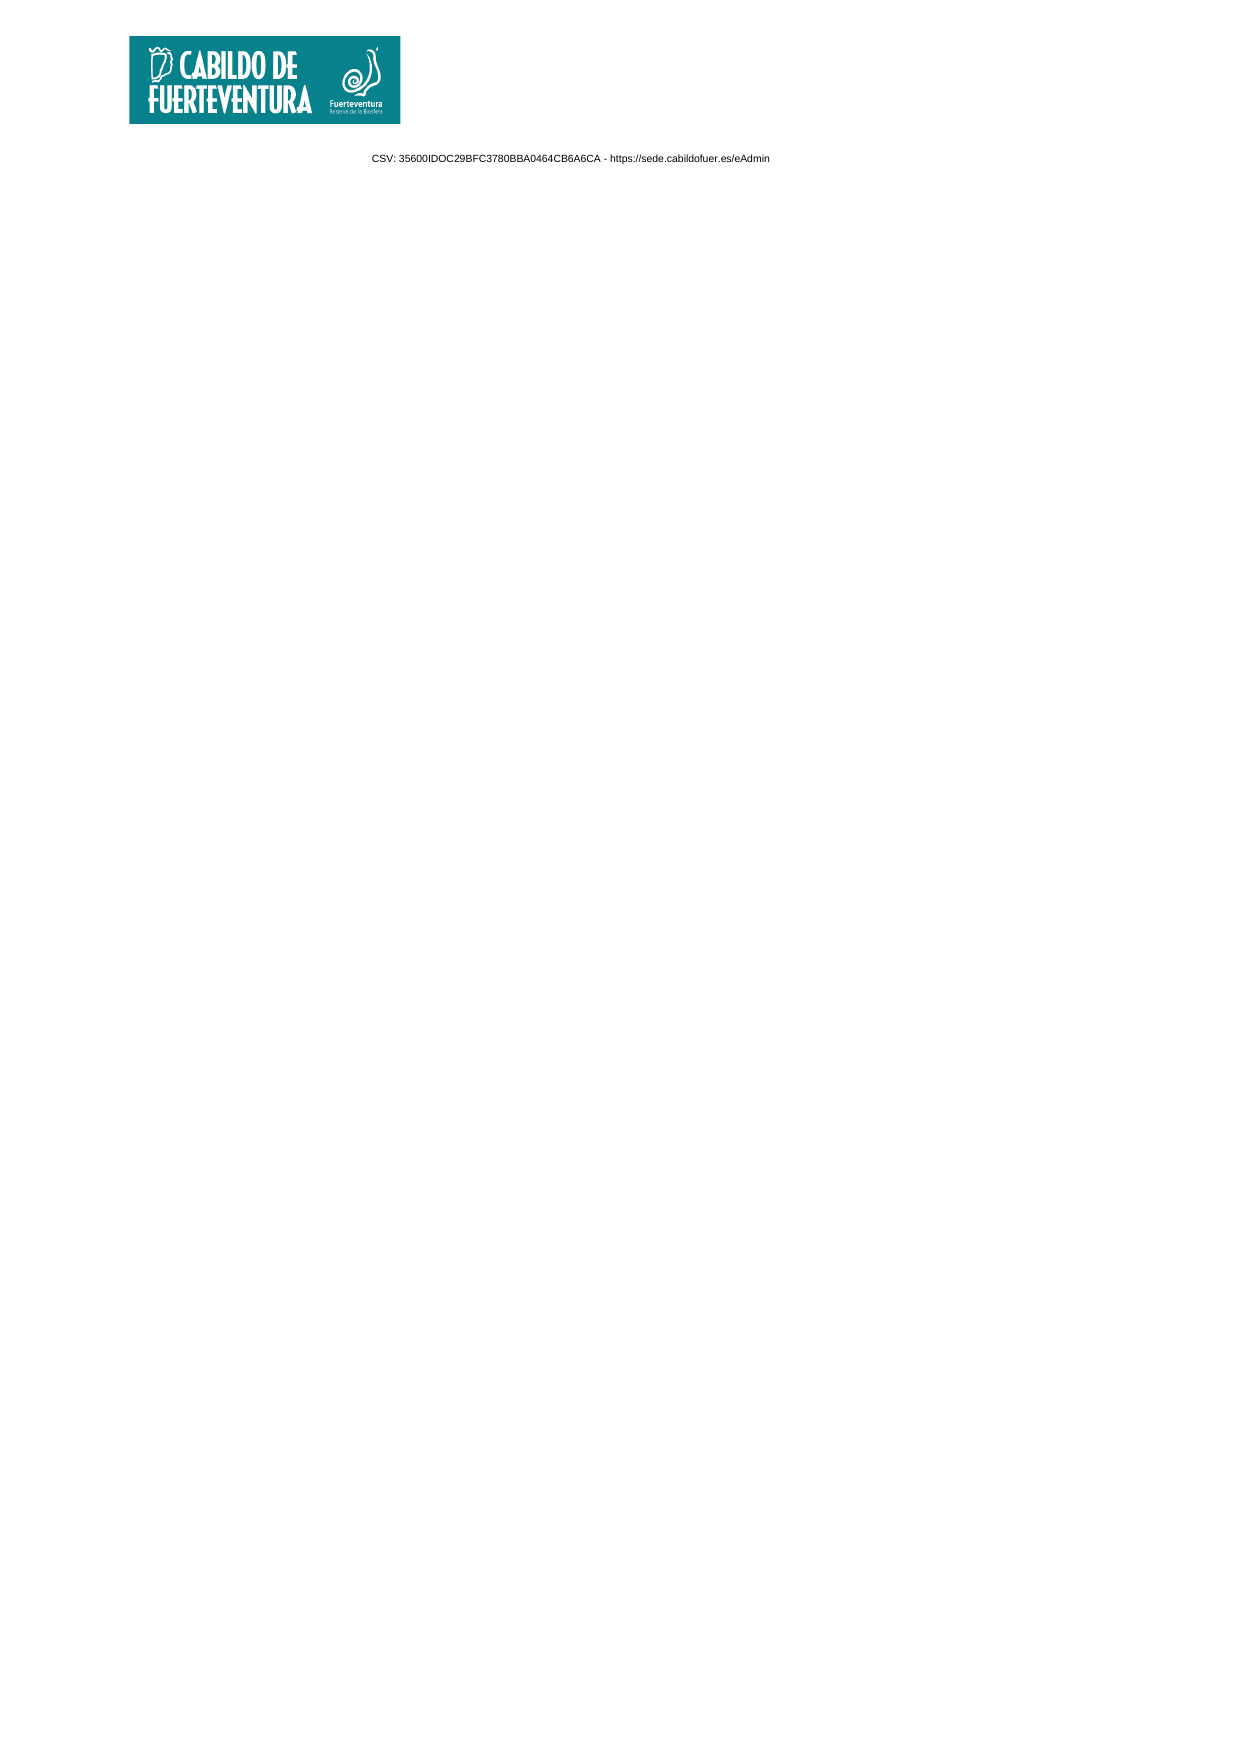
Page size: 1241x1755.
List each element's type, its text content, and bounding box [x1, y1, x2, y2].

text CSV: 35600IDOC29BFC3780BBA0464CB6A6CA - https://sede.cabildofuer.es/eAdmin [372, 153, 1241, 165]
